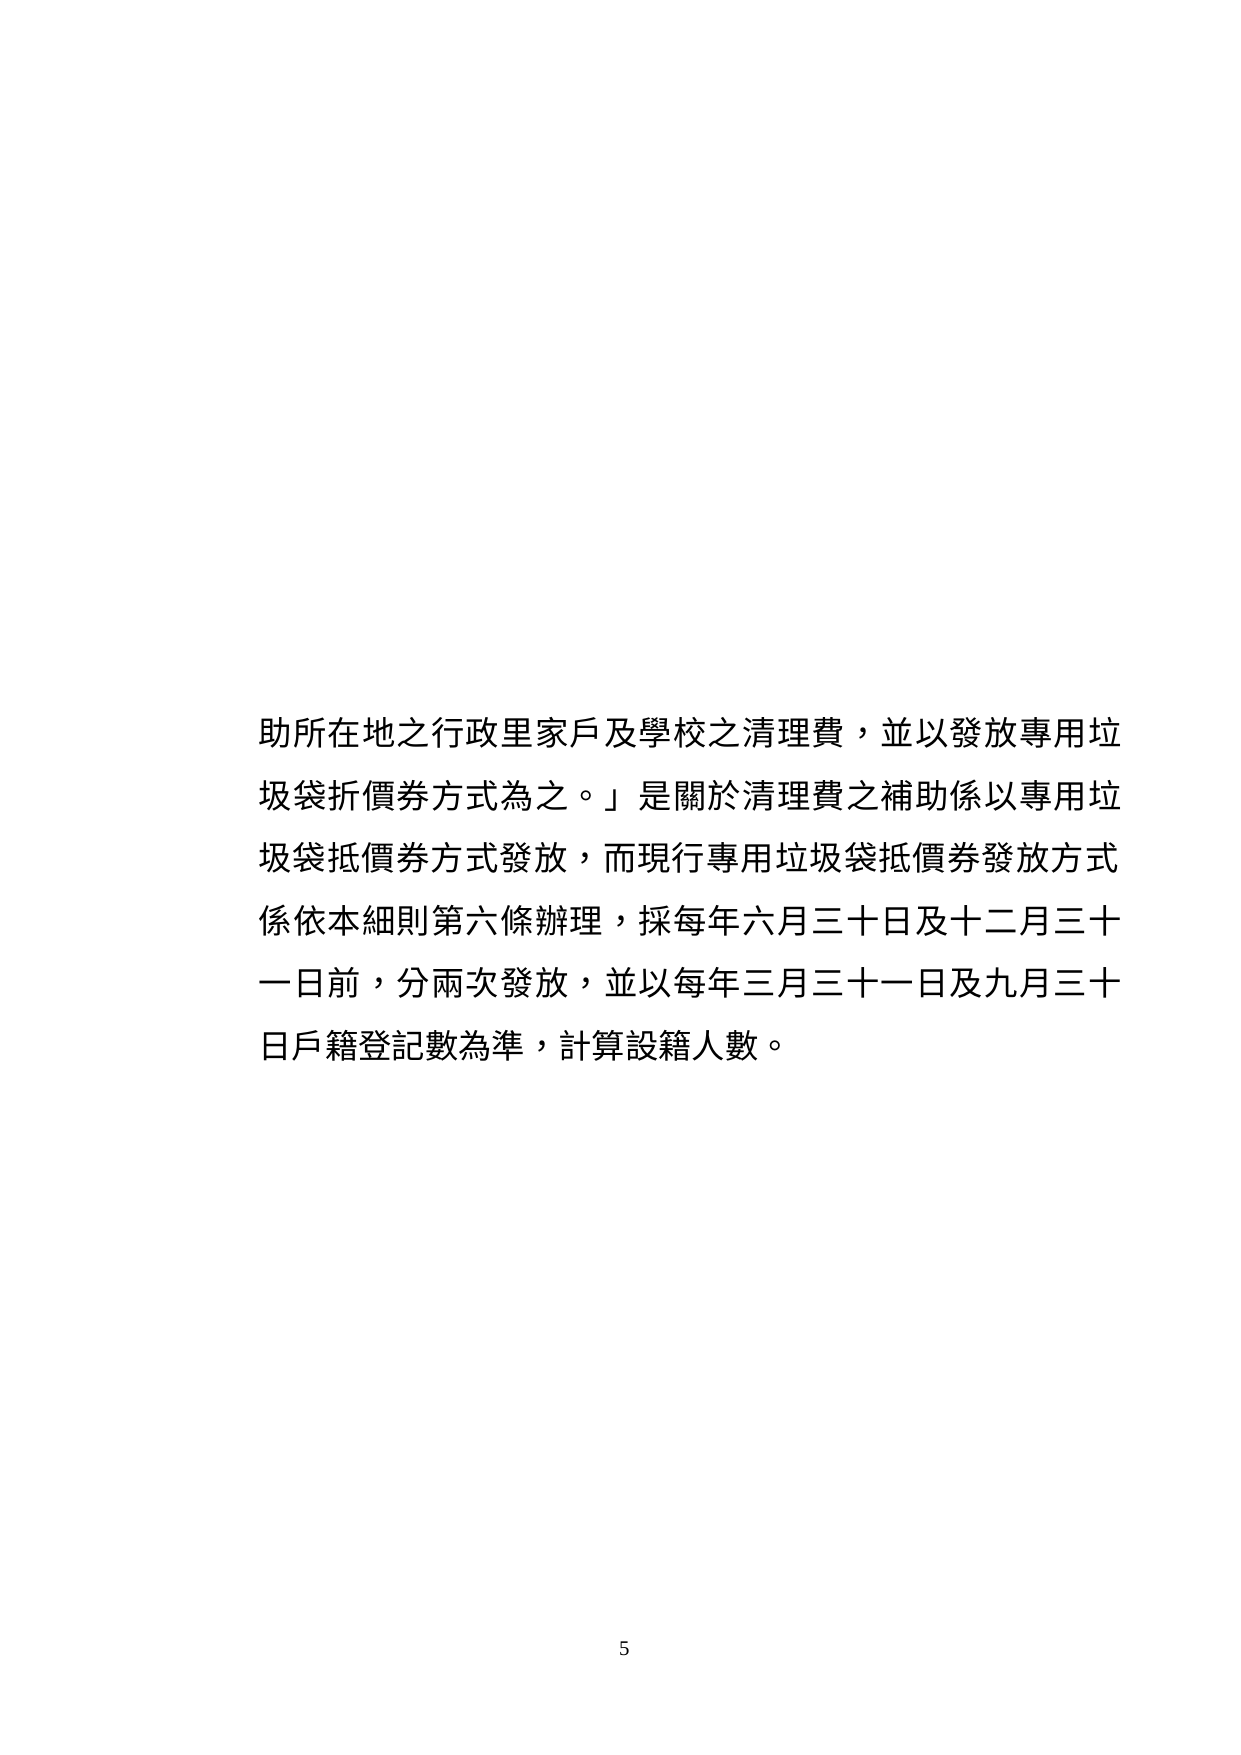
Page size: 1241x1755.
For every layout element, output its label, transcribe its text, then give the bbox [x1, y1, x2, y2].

text (三) 按本自治條例第四條第一項規定：「垃圾焚化廠及衛生掩埋場自開始進場處理之日起至封閉之日止，環保局應按年補助所在地之行政里家戶及學校之清理費，並以發放專用垃圾袋折價券方式為之。」是關於清理費之補助係以專用垃圾袋抵價券方式發放，而現行專用垃圾袋抵價券發放方式，係依本細則第六條辦理，採每年六月三十日及十二月三十一日前，分兩次發放，並以每年三月三十一日及九月三十日戶籍登記數為準，計算設籍人數。 [125, 689, 1122, 1064]
